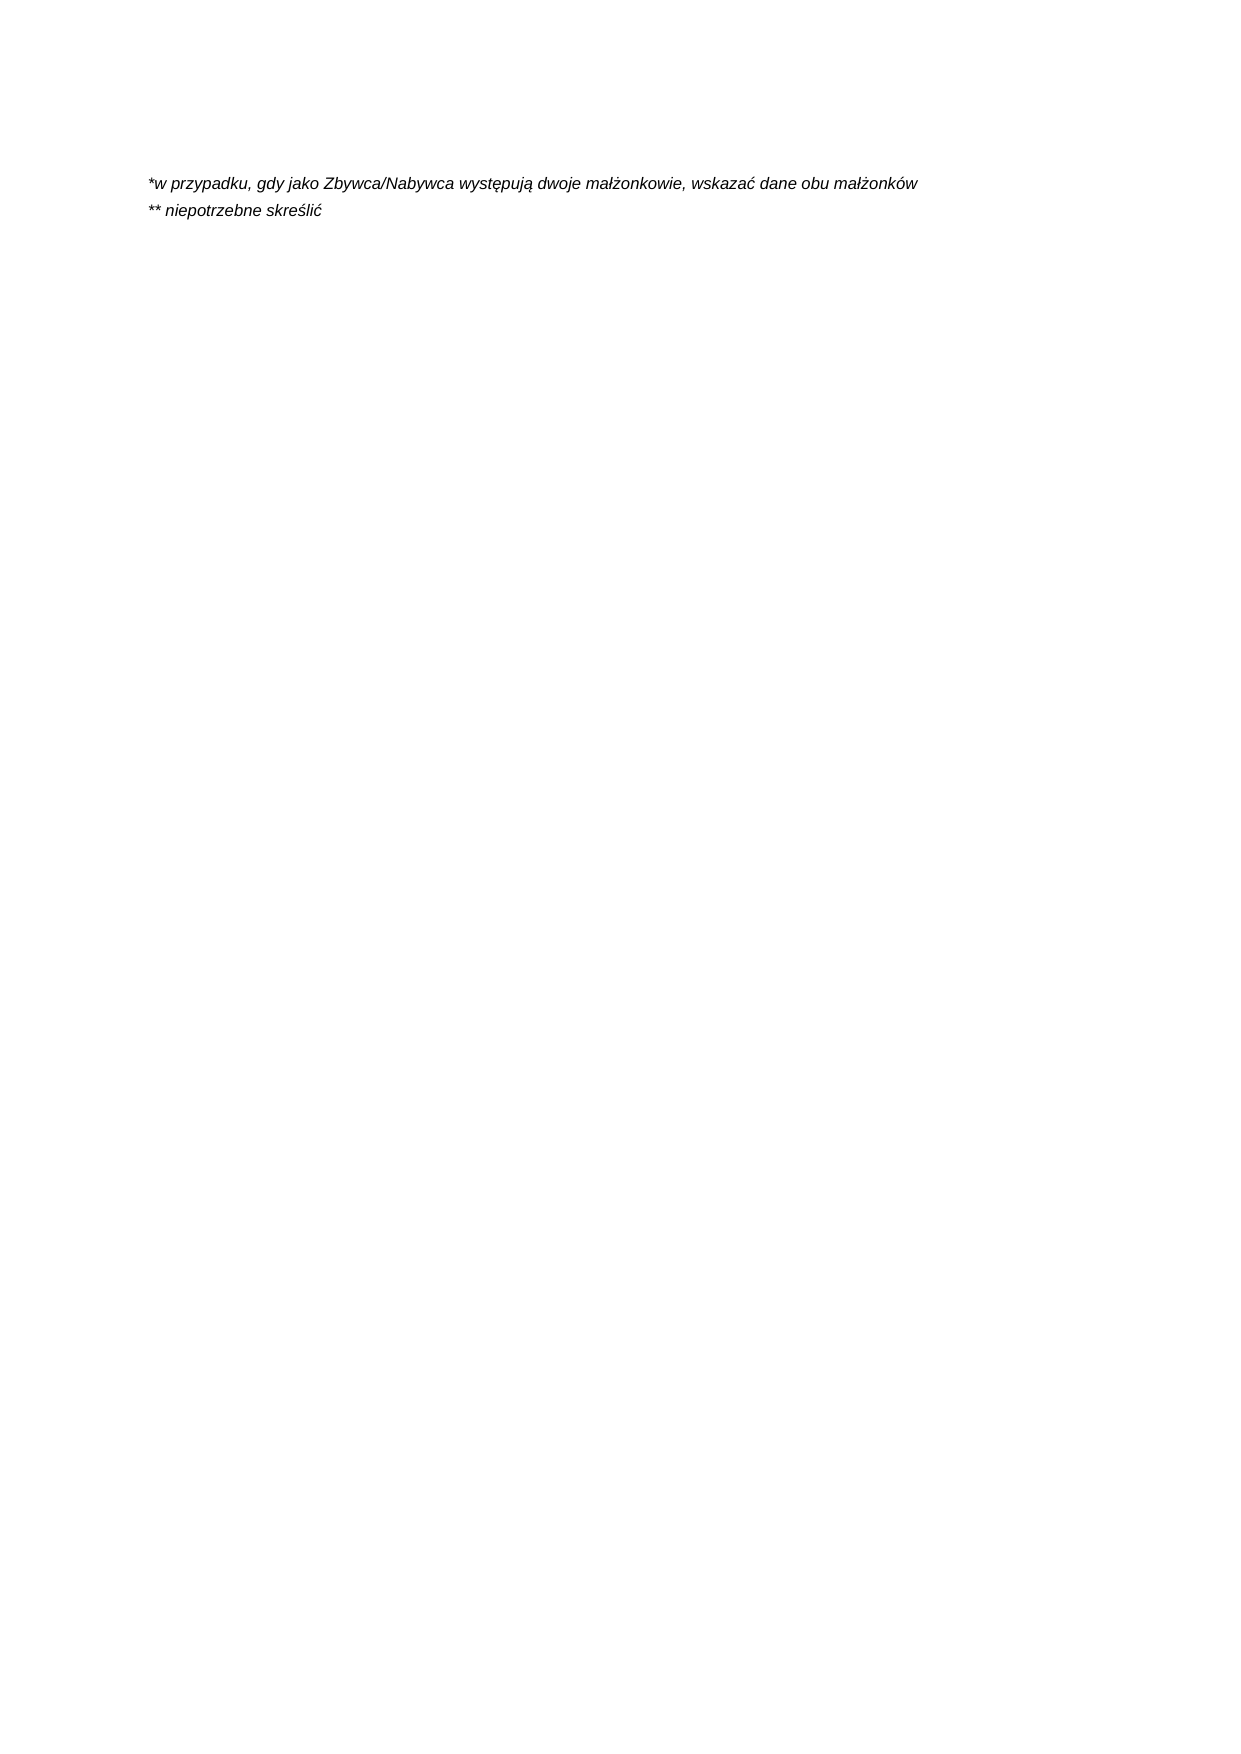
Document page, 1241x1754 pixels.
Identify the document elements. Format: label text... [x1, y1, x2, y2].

text ** niepotrzebne skreślić [148, 201, 1093, 220]
text *w przypadku, gdy jako Zbywca/Nabywca występują dwoje małżonkowie, wskazać dane obu małżonków [148, 174, 1093, 193]
